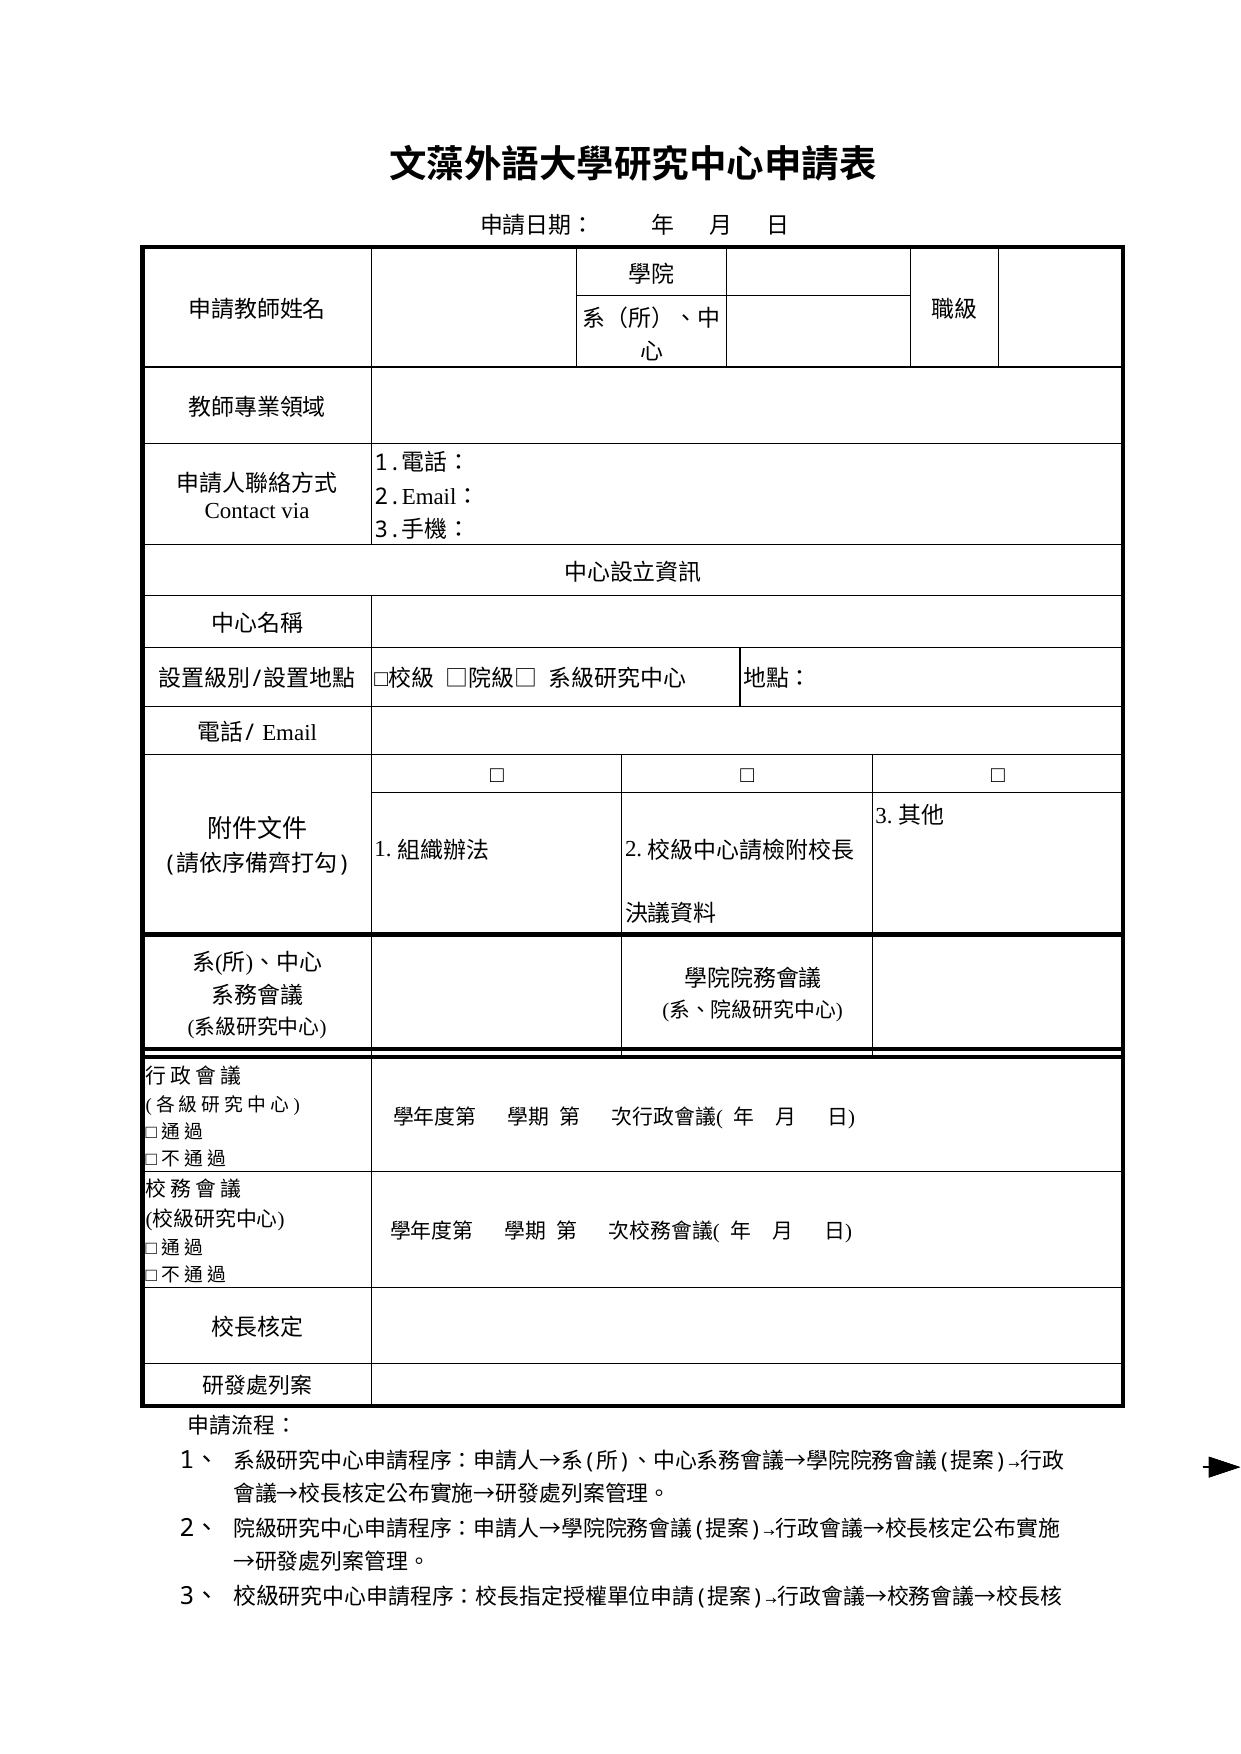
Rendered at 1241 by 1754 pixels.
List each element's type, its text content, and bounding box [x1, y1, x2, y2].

table_cell 中心設立資訊 [145, 545, 1121, 595]
table_cell 1. 組織辦法 [372, 793, 621, 932]
table_cell 校務會議 (校級研究中心) □通過 □不通過 [145, 1172, 371, 1287]
table_cell [372, 596, 1121, 647]
list 校級研究中心申請程序：校長指定授權單位申請(提案)→行政會議→校務會議→校長核定公布實施→研發處列案管。 [187, 1576, 1078, 1612]
table_header [727, 249, 910, 295]
table_cell [372, 1288, 1121, 1363]
list 院級研究中心申請程序：申請人→學院院務會議(提案)→行政會議→校長核定公布實施→研發處列案管理。 [187, 1508, 1078, 1576]
table_cell 行政會議 (各級研究中心) □通過 □不通過 [145, 1059, 371, 1171]
table_cell 學年度第 學期 第 次校務會議( 年 月 日) [372, 1172, 1121, 1287]
table_header [372, 249, 576, 366]
table_cell 地點： [741, 648, 1121, 706]
table_cell 電話/ Email [145, 707, 371, 754]
table_cell 申請人聯絡方式 Contact via [145, 444, 371, 544]
table_cell 學年度第 學期 第 次行政會議( 年 月 日) [372, 1059, 1121, 1171]
text 申請流程： [187, 1408, 1078, 1440]
text 申請日期： 年 月 日 [187, 182, 1078, 244]
table_cell 校長核定 [145, 1288, 371, 1363]
table_cell [372, 368, 1121, 443]
table_cell 2. 校級中心請檢附校長決議資料 [622, 793, 872, 932]
table_cell □ [873, 755, 1121, 792]
list 系級研究中心申請程序：申請人→系(所)、中心系務會議→學院院務會議(提案)→行政會議→校長核定公布實施→研發處列案管理。 [187, 1440, 1078, 1508]
table_cell 設置級別/設置地點 [145, 648, 371, 706]
table_cell [145, 1051, 371, 1055]
table_cell 系（所）、中心 [577, 296, 726, 366]
table_cell [727, 296, 910, 366]
table_cell [372, 937, 621, 1047]
table_cell 中心名稱 [145, 596, 371, 647]
table_cell 研發處列案 [145, 1364, 371, 1403]
table_cell 學院院務會議 (系、院級研究中心) [622, 937, 872, 1047]
table_cell 3. 其他 [873, 793, 1121, 932]
table_header [999, 249, 1121, 366]
table_cell [622, 1051, 872, 1055]
table_cell [873, 1051, 1121, 1055]
table_cell 系(所)、中心 系務會議 (系級研究中心) [145, 937, 371, 1047]
table_cell [372, 1051, 621, 1055]
table_cell [372, 707, 1121, 754]
table_cell 附件文件 (請依序備齊打勾) [145, 755, 371, 932]
table_cell 1.電話： 2.Email： 3.手機： [372, 444, 1121, 544]
table_header 申請教師姓名 [145, 249, 371, 366]
table_header 職級 [911, 249, 998, 366]
table_cell 教師專業領域 [145, 368, 371, 443]
table_cell □ [622, 755, 872, 792]
table_cell □ [372, 755, 621, 792]
table_cell □校級 □院級□ 系級研究中心 [372, 648, 739, 706]
table_cell [372, 1364, 1121, 1403]
table_header 學院 [577, 249, 726, 295]
table_cell [873, 937, 1121, 1047]
text 文藻外語大學研究中心申請表 [187, 119, 1078, 182]
